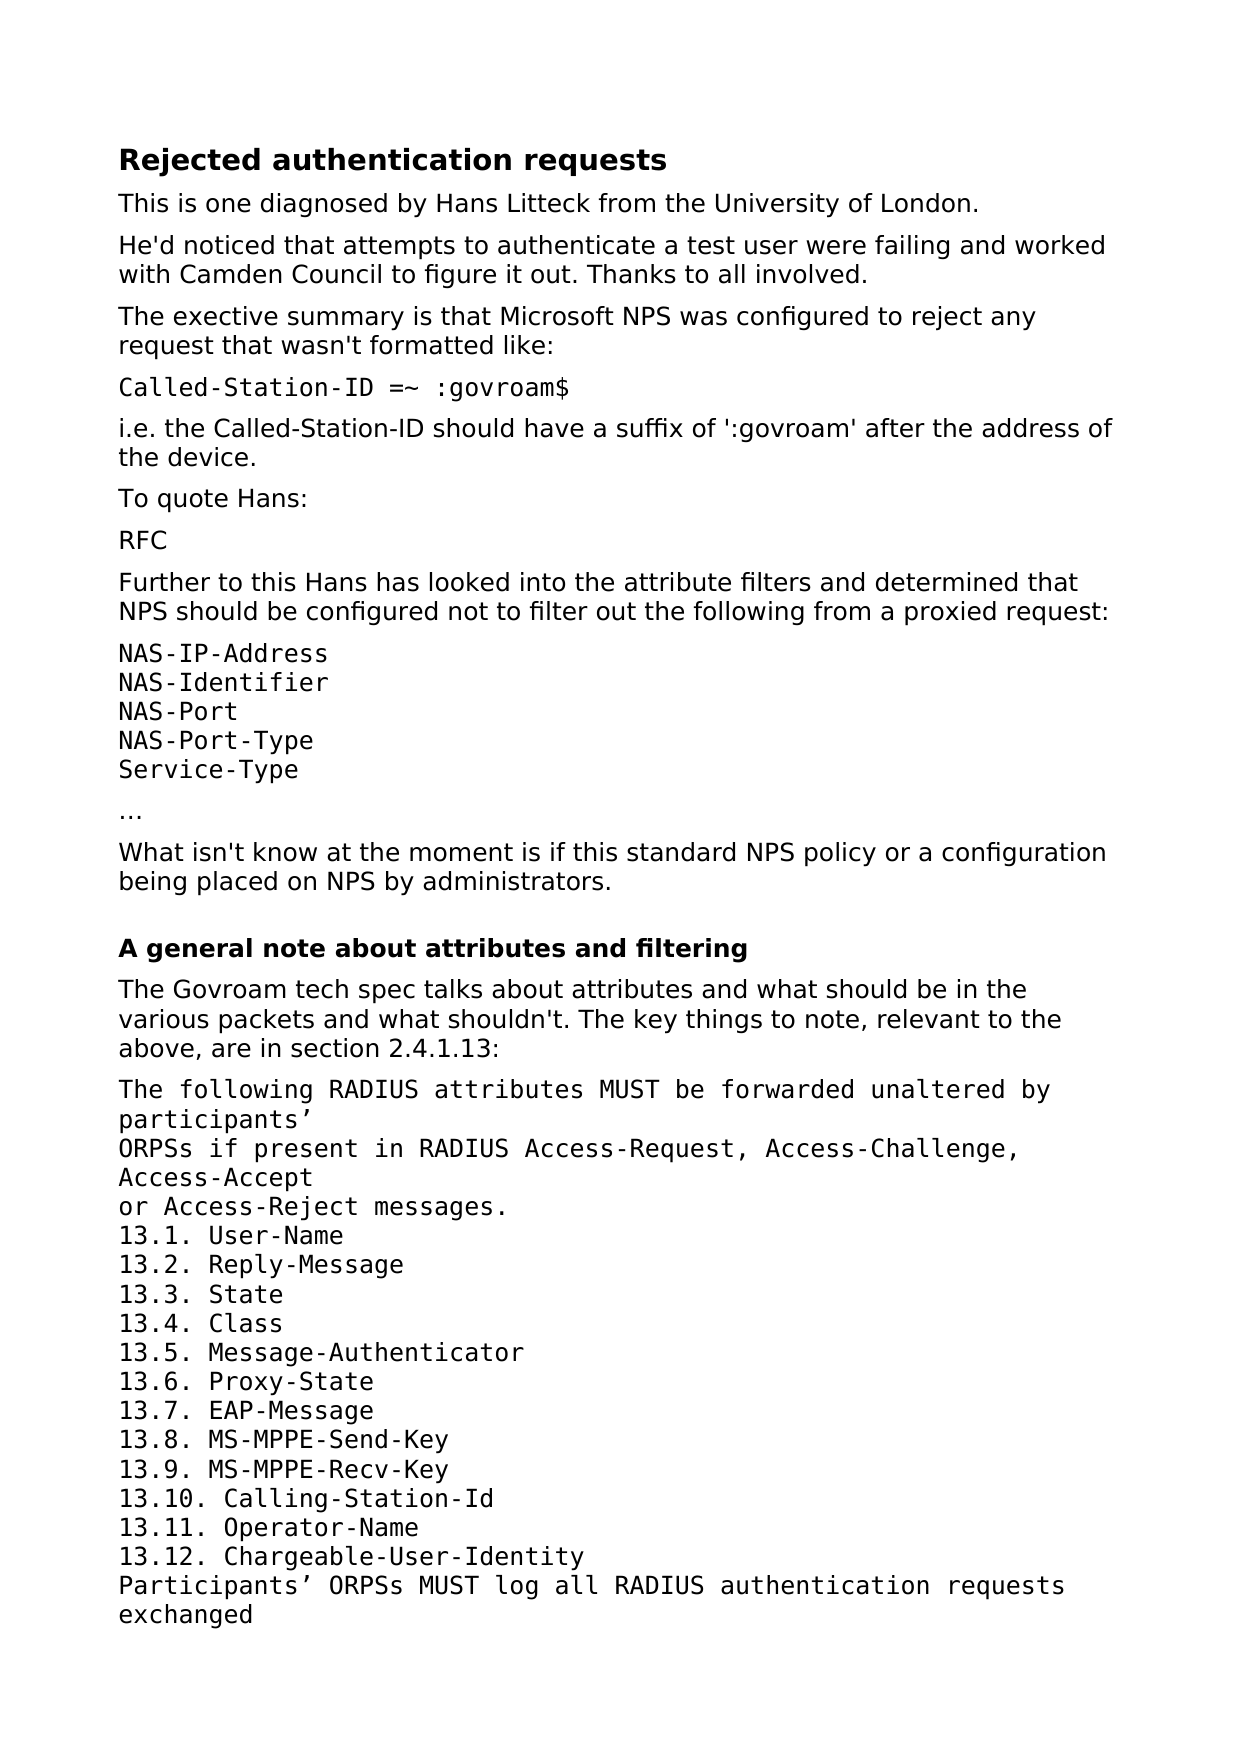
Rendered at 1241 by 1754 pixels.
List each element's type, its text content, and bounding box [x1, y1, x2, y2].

text NAS-IP-Address NAS-Identifier NAS-Port NAS-Port-Type Service-Type [118, 639, 1122, 785]
subtitle Rejected authentication requests [118, 143, 1122, 177]
subtitle A general note about attributes and filtering [118, 934, 1122, 963]
text He'd noticed that attempts to authenticate a test user were failing and worked with Camden Council to figure it out. Thanks to all involved. [118, 231, 1122, 289]
text i.e. the Called-Station-ID should have a suffix of ':govroam' after the address of the device. [118, 414, 1122, 472]
text The exective summary is that Microsoft NPS was configured to reject any request that wasn't formatted like: [118, 302, 1122, 360]
text To quote Hans: [118, 485, 1122, 514]
text … [118, 796, 1122, 826]
text The Govroam tech spec talks about attributes and what should be in the various packets and what shouldn't. The key things to note, relevant to the above, are in section 2.4.1.13: [118, 976, 1122, 1063]
text This is one diagnosed by Hans Litteck from the University of London. [118, 189, 1122, 219]
text RFC [118, 526, 1122, 556]
text Further to this Hans has looked into the attribute filters and determined that NPS should be configured not to filter out the following from a proxied request: [118, 568, 1122, 626]
text What isn't know at the moment is if this standard NPS policy or a configuration being placed on NPS by administrators. [118, 838, 1122, 896]
text The following RADIUS attributes MUST be forwarded unaltered by participants’ ORPSs if present in RADIUS Access-Request, Access-Challenge, Access-Accept or Access-Reject messages. 13.1. User-Name 13.2. Reply-Message 13.3. State 13.4. Class 13.5. Message-Authenticator 13.6. Proxy-State 13.7. EAP-Message 13.8. MS-MPPE-Send-Key 13.9. MS-MPPE-Recv-Key 13.10. Calling-Station-Id 13.11. Operator-Name 13.12. Chargeable-User-Identity Participants’ ORPSs MUST log all RADIUS authentication requests exchanged [118, 1076, 1122, 1630]
text Called-Station-ID =~ :govroam$ [118, 373, 1122, 402]
